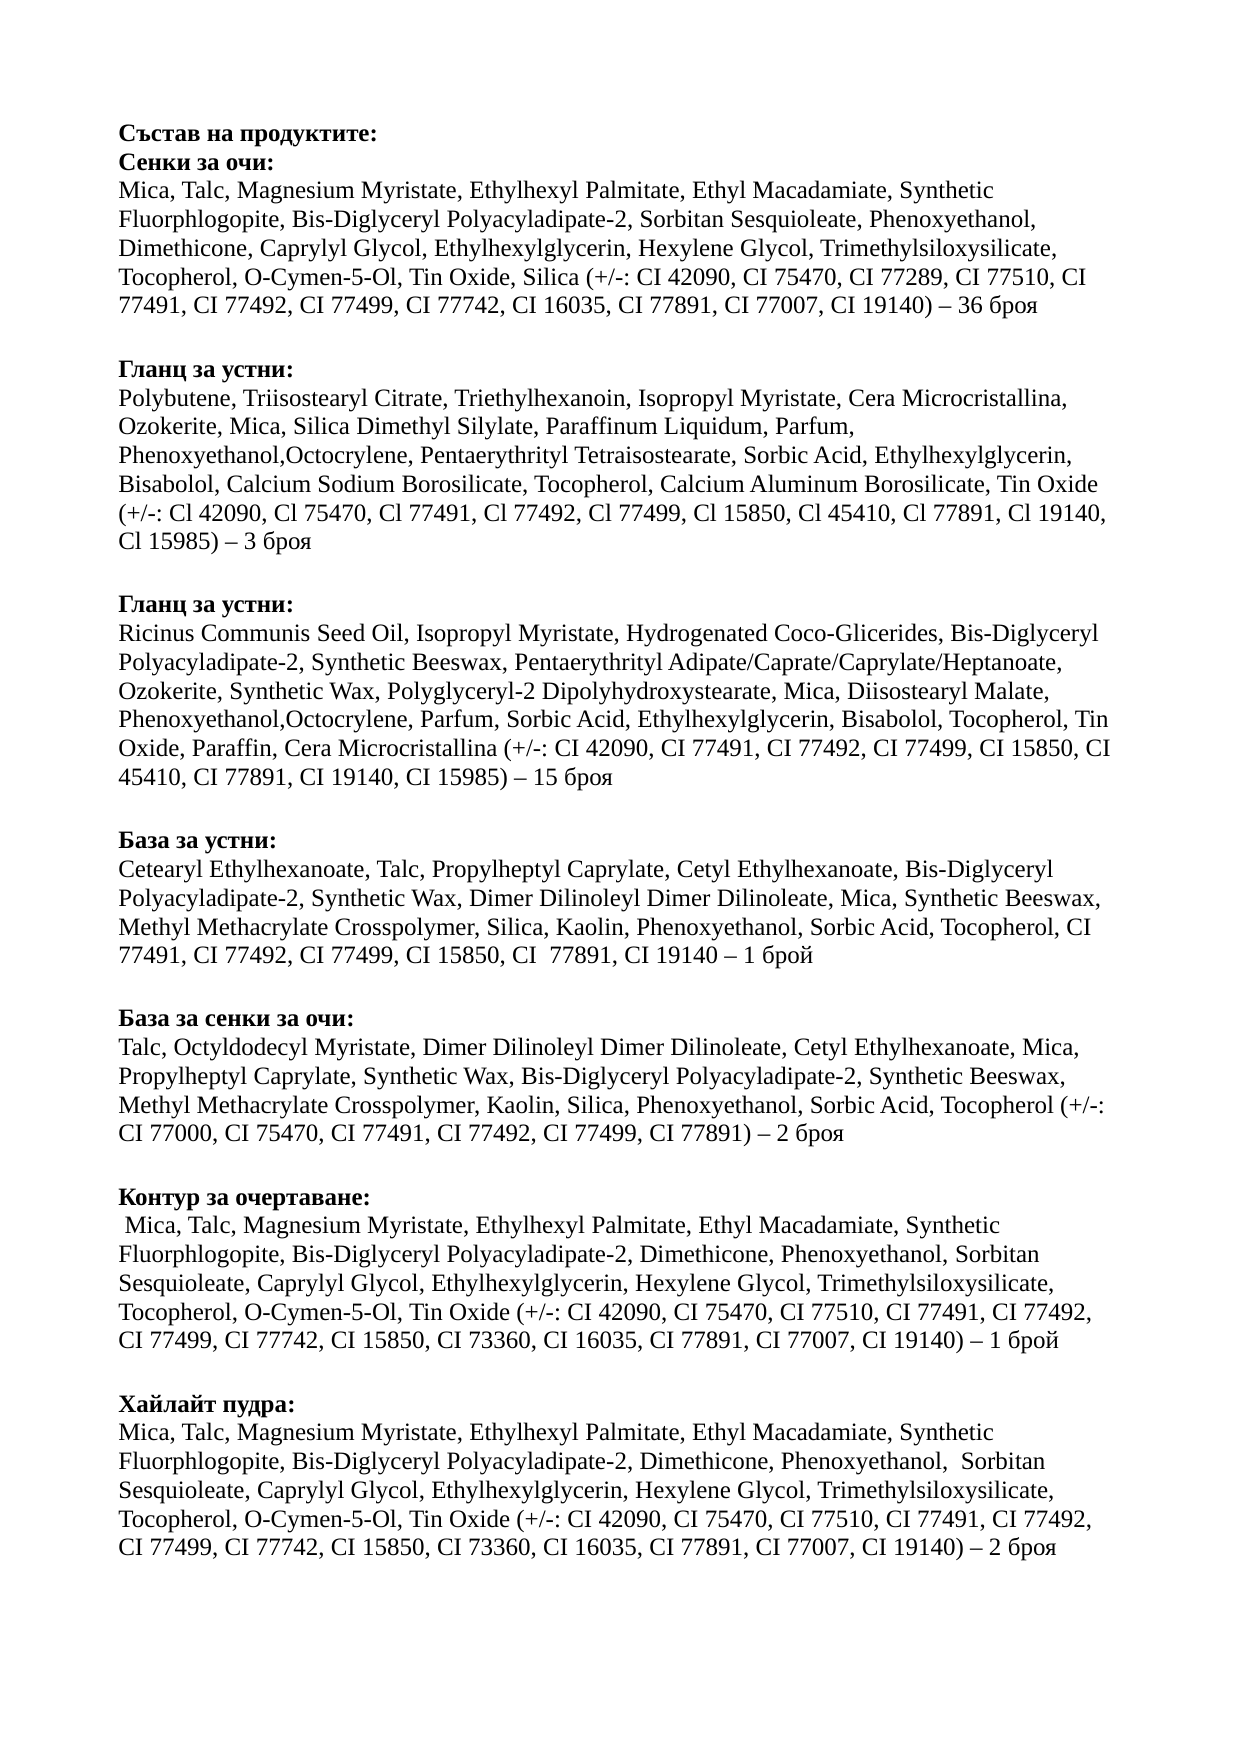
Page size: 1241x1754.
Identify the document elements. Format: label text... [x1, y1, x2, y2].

subtitle Polybutene, Triisostearyl Citrate, Triethylhexanoin, Isopropyl Myristate, Cera Microcristallina, Ozokerite, Mica, Silica Dimethyl Silylate, Paraffinum Liquidum, Parfum, Phenoxyethanol,Octocrylene, Pentaerythrityl Tetraisostearate, Sorbic Acid, Ethylhexylglycerin, Bisabolol, Calcium Sodium Borosilicate, Tocopherol, Calcium Aluminum Borosilicate, Tin Oxide (+/-: Cl 42090, Cl 75470, Cl 77491, Cl 77492, Cl 77499, Cl 15850, Cl 45410, Cl 77891, Cl 19140, Cl 15985) – 3 броя [118, 383, 1122, 555]
subtitle Talc, Octyldodecyl Myristate, Dimer Dilinoleyl Dimer Dilinoleate, Cetyl Ethylhexanoate, Mica, Propylheptyl Caprylate, Synthetic Wax, Bis-Diglyceryl Polyacyladipate-2, Synthetic Beeswax, Methyl Methacrylate Crosspolymer, Kaolin, Silica, Phenoxyethanol, Sorbic Acid, Tocopherol (+/-: CI 77000, CI 75470, CI 77491, CI 77492, CI 77499, CI 77891) – 2 броя [118, 1032, 1122, 1147]
text Състав на продуктите: [118, 118, 1122, 147]
subtitle Mica, Talc, Magnesium Myristate, Ethylhexyl Palmitate, Ethyl Macadamiate, Synthetic Fluorphlogopite, Bis-Diglyceryl Polyacyladipate-2, Dimethicone, Phenoxyethanol, Sorbitan Sesquioleate, Caprylyl Glycol, Ethylhexylglycerin, Hexylene Glycol, Trimethylsiloxysilicate, Tocopherol, O-Cymen-5-Ol, Tin Oxide (+/-: CI 42090, CI 75470, CI 77510, CI 77491, CI 77492, CI 77499, CI 77742, CI 15850, CI 73360, CI 16035, CI 77891, CI 77007, CI 19140) – 2 броя [118, 1417, 1122, 1561]
subtitle Гланц за устни: [118, 589, 1122, 618]
subtitle Mica, Talc, Magnesium Myristate, Ethylhexyl Palmitate, Ethyl Macadamiate, Synthetic Fluorphlogopite, Bis-Diglyceryl Polyacyladipate-2, Dimethicone, Phenoxyethanol, Sorbitan Sesquioleate, Caprylyl Glycol, Ethylhexylglycerin, Hexylene Glycol, Trimethylsiloxysilicate, Tocopherol, O-Cymen-5-Ol, Tin Oxide (+/-: CI 42090, CI 75470, CI 77510, CI 77491, CI 77492, CI 77499, CI 77742, CI 15850, CI 73360, CI 16035, CI 77891, CI 77007, CI 19140) – 1 брой [118, 1211, 1122, 1354]
subtitle Контур за очертаване: [118, 1182, 1122, 1211]
subtitle Mica, Talc, Magnesium Myristate, Ethylhexyl Palmitate, Ethyl Macadamiate, Synthetic Fluorphlogopite, Bis-Diglyceryl Polyacyladipate-2, Sorbitan Sesquioleate, Phenoxyethanol, Dimethicone, Caprylyl Glycol, Ethylhexylglycerin, Hexylene Glycol, Trimethylsiloxysilicate, Tocopherol, O-Cymen-5-Ol, Tin Oxide, Silica (+/-: CI 42090, CI 75470, CI 77289, CI 77510, CI 77491, CI 77492, CI 77499, CI 77742, CI 16035, CI 77891, CI 77007, CI 19140) – 36 броя [118, 176, 1122, 319]
subtitle База за сенки за очи: [118, 1003, 1122, 1032]
subtitle Сенки за очи: [118, 147, 1122, 176]
subtitle Cetearyl Ethylhexanoate, Talc, Propylheptyl Caprylate, Cetyl Ethylhexanoate, Bis-Diglyceryl Polyacyladipate-2, Synthetic Wax, Dimer Dilinoleyl Dimer Dilinoleate, Mica, Synthetic Beeswax, Methyl Methacrylate Crosspolymer, Silica, Kaolin, Phenoxyethanol, Sorbic Acid, Tocopherol, CI 77491, CI 77492, CI 77499, CI 15850, CI 77891, CI 19140 – 1 брой [118, 854, 1122, 969]
subtitle База за устни: [118, 825, 1122, 854]
subtitle Хайлайт пудра: [118, 1389, 1122, 1417]
subtitle Гланц за устни: [118, 354, 1122, 383]
subtitle Ricinus Communis Seed Oil, Isopropyl Myristate, Hydrogenated Coco-Glicerides, Bis-Diglyceryl Polyacyladipate-2, Synthetic Beeswax, Pentaerythrityl Adipate/Caprate/Caprylate/Heptanoate, Ozokerite, Synthetic Wax, Polyglyceryl-2 Dipolyhydroxystearate, Mica, Diisostearyl Malate, Phenoxyethanol,Octocrylene, Parfum, Sorbic Acid, Ethylhexylglycerin, Bisabolol, Tocopherol, Tin Oxide, Paraffin, Cera Microcristallina (+/-: CI 42090, CI 77491, CI 77492, CI 77499, CI 15850, CI 45410, CI 77891, CI 19140, CI 15985) – 15 броя [118, 618, 1122, 791]
